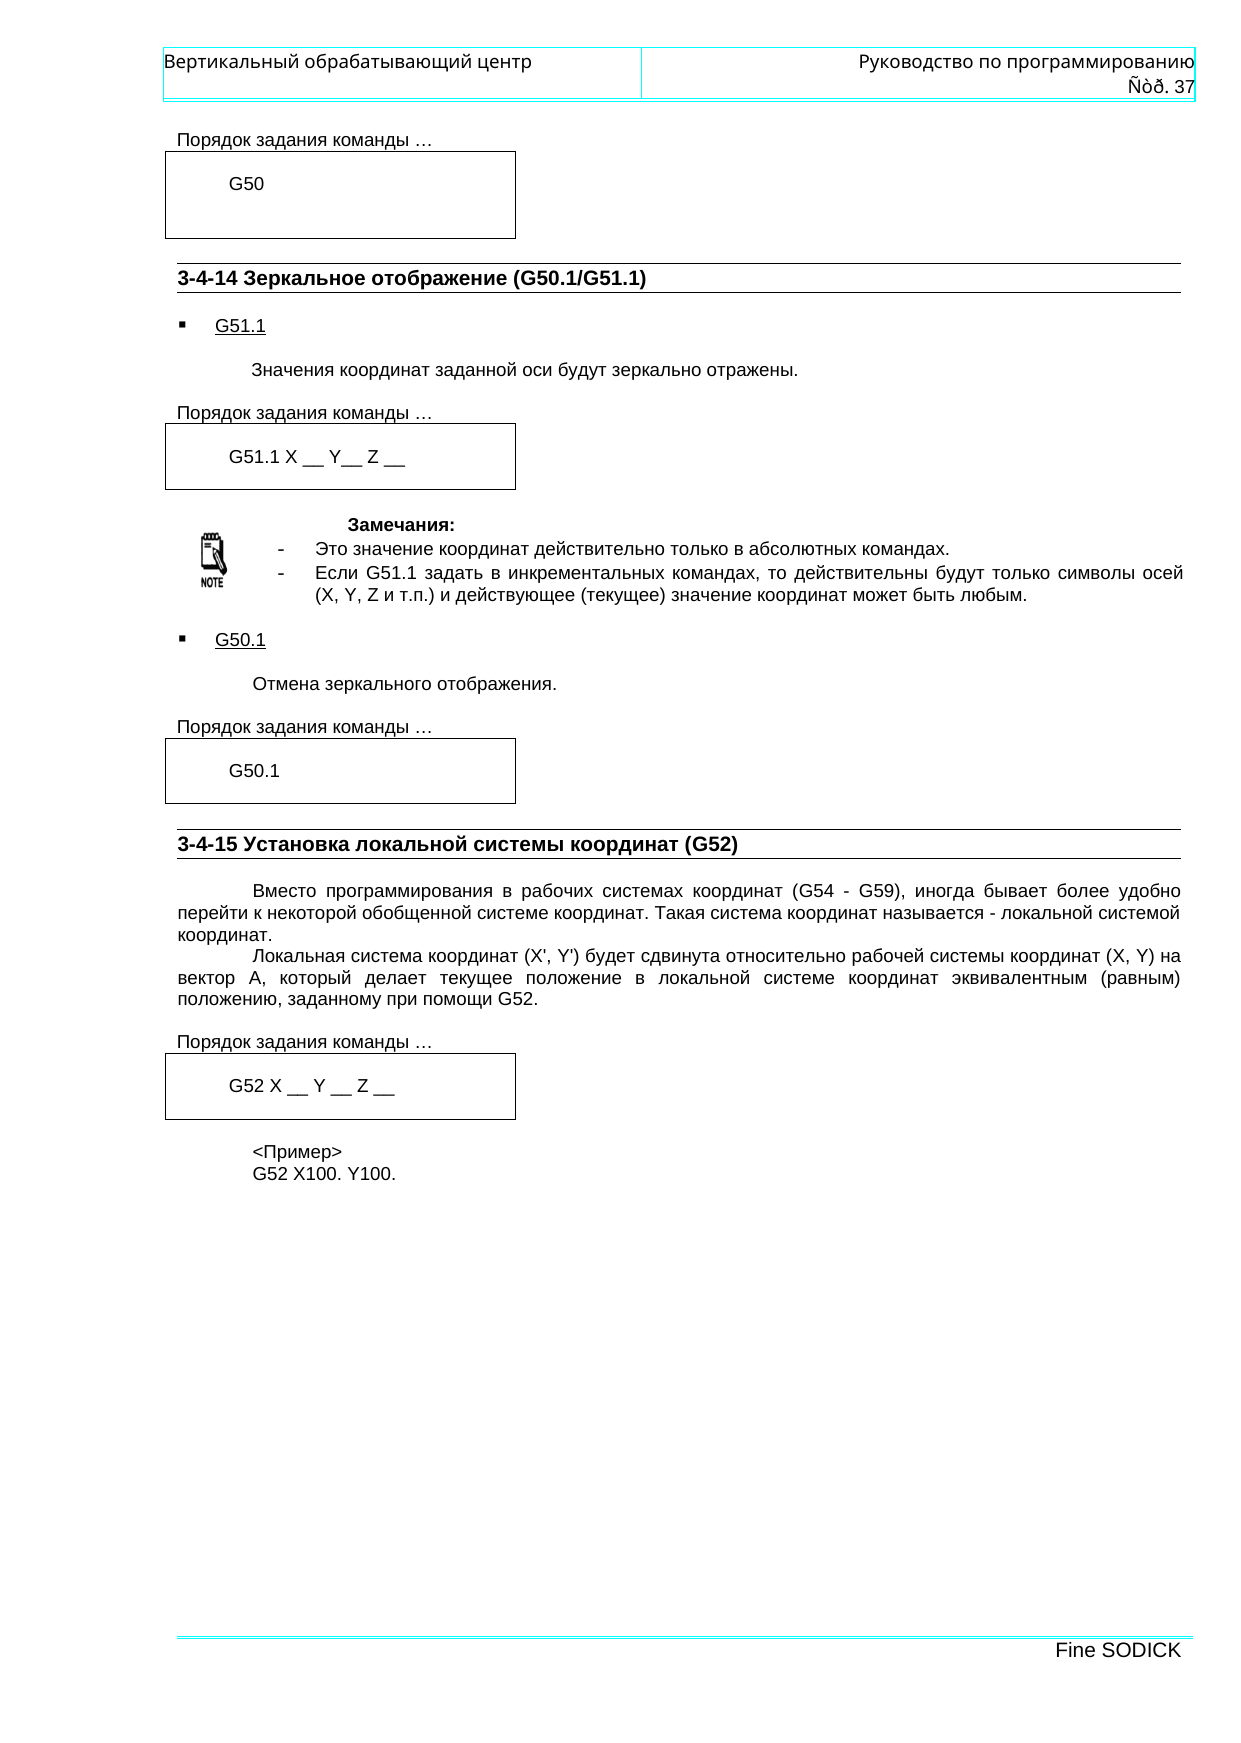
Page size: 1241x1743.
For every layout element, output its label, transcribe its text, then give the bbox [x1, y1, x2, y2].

table_cell [166, 739, 515, 760]
table_header Порядок задания команды … [165, 716, 515, 738]
table_cell [166, 1054, 515, 1075]
text Значения координат заданной оси будут зеркально отражены. [251, 358, 1181, 380]
text Отмена зеркального отображения. [177, 673, 1181, 694]
table_cell [166, 152, 515, 173]
text Локальная система координат (X', Y') будет сдвинута относительно рабочей системы координат (X, Y) на вектор A, который делает текущее положение в локальной системе координат эквивалентным (равным) положению, заданному при помощи G52. [177, 945, 1181, 1009]
table_cell [166, 195, 515, 216]
table_cell [166, 782, 515, 803]
table_header Порядок задания команды … [165, 129, 515, 151]
table_header [166, 514, 261, 605]
list G51.1 [177, 315, 1181, 337]
table_cell [166, 216, 515, 238]
table_header Порядок задания команды … [165, 1031, 515, 1053]
table_cell [166, 424, 515, 446]
table_header Замечания: Это значение координат действительно только в абсолютных командах. Если G51.1 задать в инкрементальных командах, то действительны будут только символы осей (X, Y, Z и т.п.) и действующее (текущее) значение координат может быть любым. [261, 514, 1196, 605]
table_cell [166, 1097, 515, 1118]
table_cell G51.1 X __ Y__ Z __ [166, 446, 515, 467]
table_header Порядок задания команды … [165, 402, 515, 423]
text 3-4-14 Зеркальное отображение (G50.1/G51.1) [177, 264, 1181, 292]
table_cell G52 X __ Y __ Z __ [166, 1075, 515, 1097]
text Вместо программирования в рабочих системах координат (G54 - G59), иногда бывает более удобно перейти к некоторой обобщенной системе координат. Такая система координат называется - локальной системой координат. [177, 880, 1181, 945]
table_cell G50.1 [166, 760, 515, 782]
table_cell [166, 467, 515, 489]
text G52 X100. Y100. [177, 1163, 1181, 1184]
table_cell G50 [166, 173, 515, 195]
picture [200, 531, 228, 588]
text <Пример> [177, 1141, 1181, 1163]
list G50.1 [177, 629, 1181, 651]
text 3-4-15 Установка локальной системы координат (G52) [177, 830, 1181, 858]
